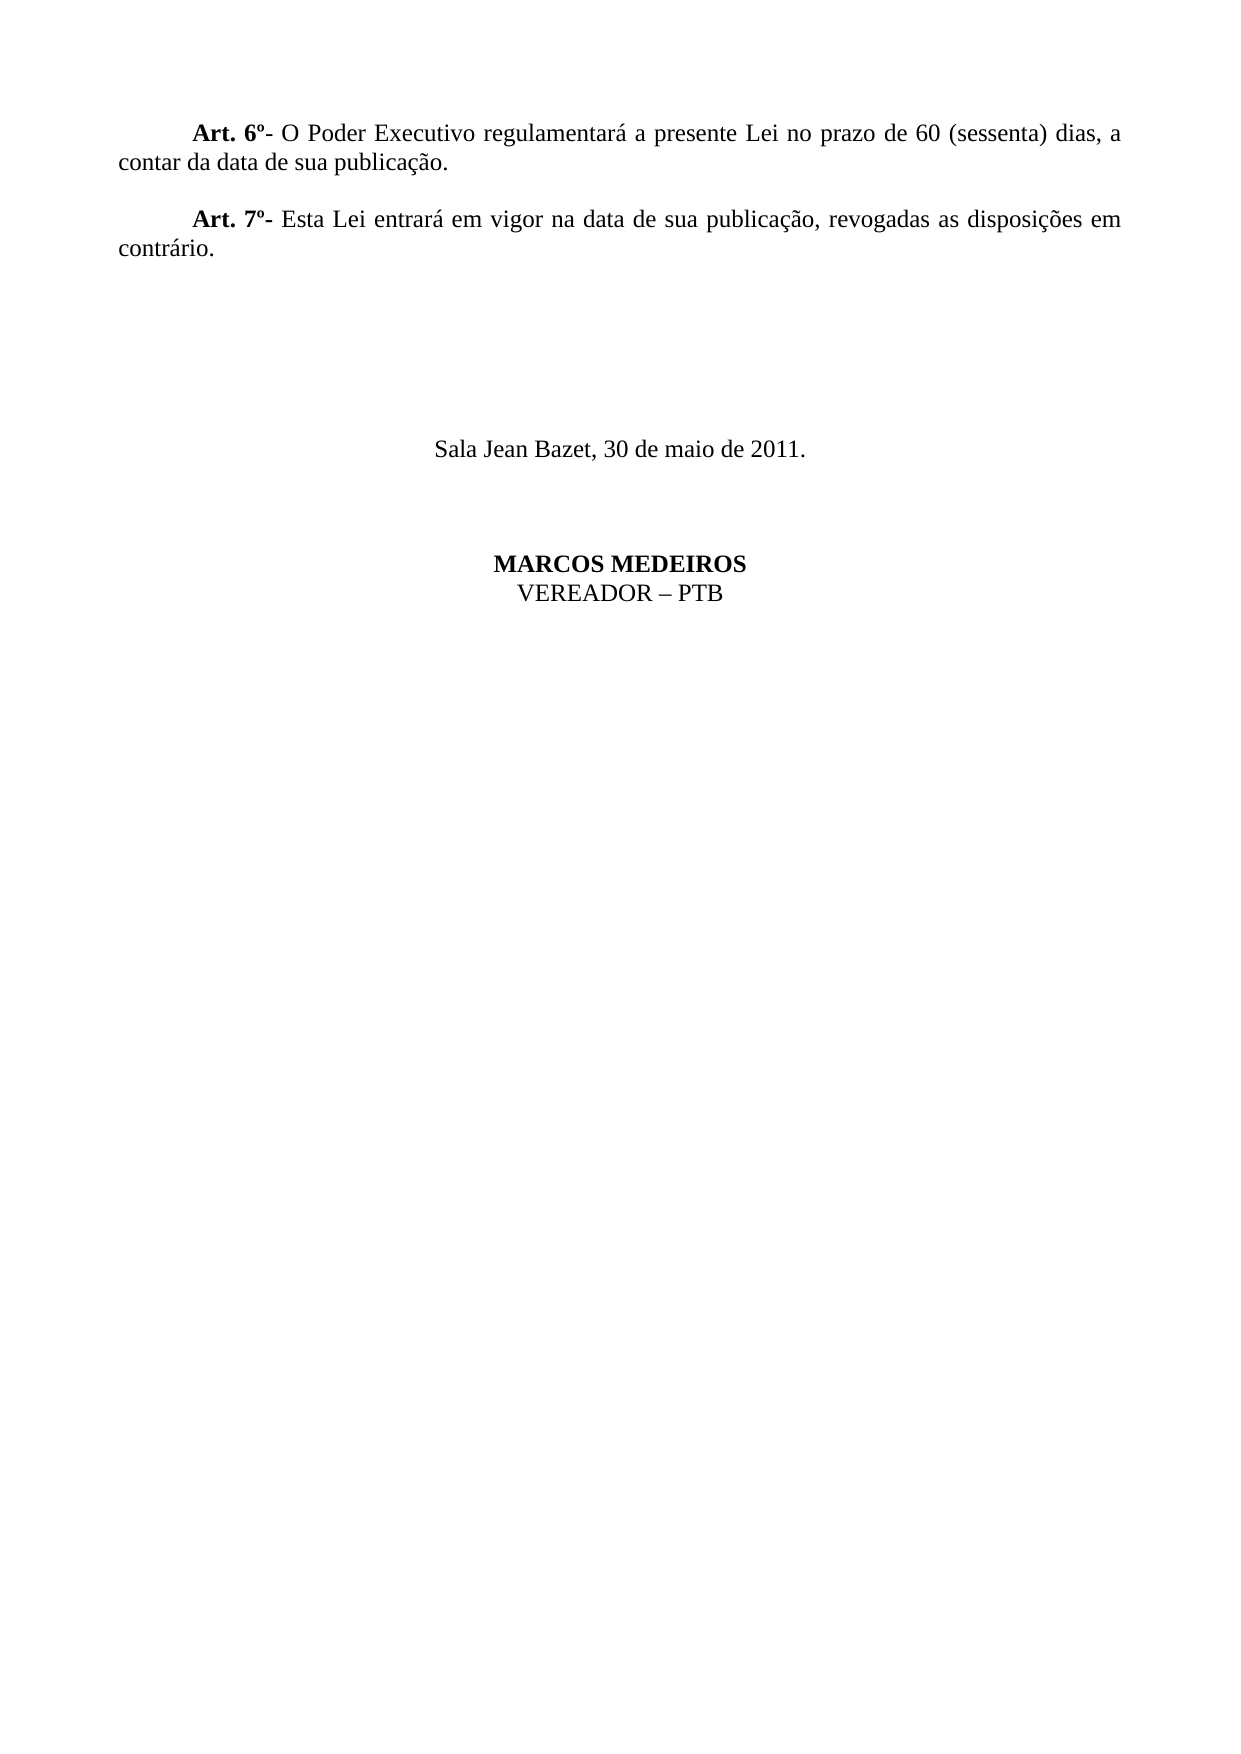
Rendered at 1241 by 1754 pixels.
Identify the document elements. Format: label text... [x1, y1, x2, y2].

text MARCOS MEDEIROS [118, 549, 1122, 578]
text Art. 6º- O Poder Executivo regulamentará a presente Lei no prazo de 60 (sessenta) dias, a contar da data de sua publicação. [118, 118, 1122, 176]
text VEREADOR – PTB [118, 578, 1122, 607]
text Sala Jean Bazet, 30 de maio de 2011. [118, 434, 1122, 463]
text Art. 7º- Esta Lei entrará em vigor na data de sua publicação, revogadas as disposições em contrário. [118, 204, 1122, 262]
